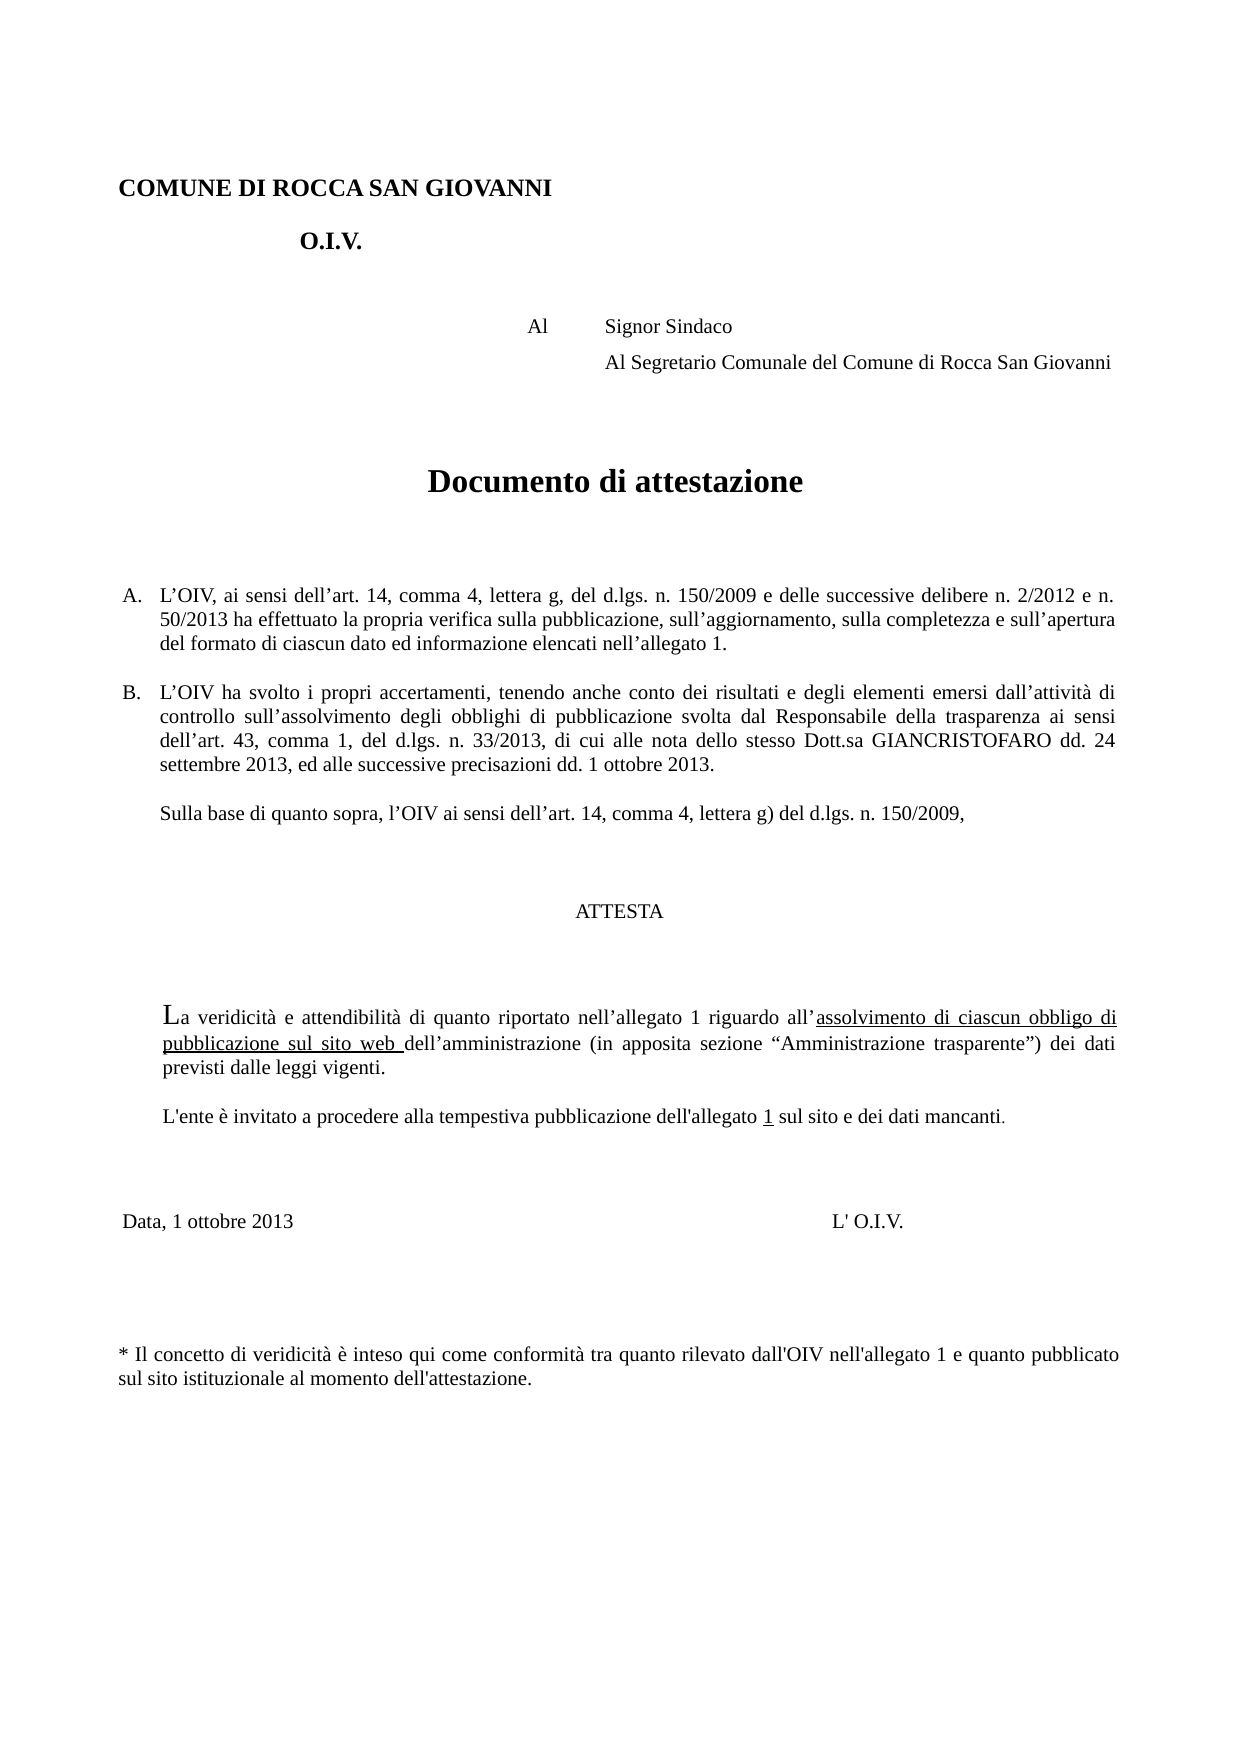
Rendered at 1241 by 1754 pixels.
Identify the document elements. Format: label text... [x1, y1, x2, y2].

table_header [112, 269, 1128, 313]
table_cell Signor Sindaco Al Segretario Comunale del Comune di Rocca San Giovanni [593, 314, 1128, 395]
table_cell [112, 314, 516, 395]
text O.I.V. [118, 226, 1122, 255]
table_cell L' O.I.V. [607, 1190, 1128, 1341]
table_cell Data, 1 ottobre 2013 [112, 1190, 607, 1341]
title COMUNE DI ROCCA SAN GIOVANNI [118, 173, 1122, 201]
text * Il concetto di veridicità è inteso qui come conformità tra quanto rilevato dall'OIV nell'allegato 1 e quanto pubblicato sul sito istituzionale al momento dell'attestazione. [118, 1342, 1122, 1389]
table_cell Al [516, 314, 593, 395]
table_cell L’OIV, ai sensi dell’art. 14, comma 4, lettera g, del d.lgs. n. 150/2009 e delle successive delibere n. 2/2012 e n. 50/2013 ha effettuato la propria verifica sulla pubblicazione, sull’aggiornamento, sulla completezza e sull’apertura del formato di ciascun dato ed informazione elencati nell’allegato 1. L’OIV ha svolto i propri accertamenti, tenendo anche conto dei risultati e degli elementi emersi dall’attività di controllo sull’assolvimento degli obblighi di pubblicazione svolta dal Responsabile della trasparenza ai sensi dell’art. 43, comma 1, del d.lgs. n. 33/2013, di cui alle nota dello stesso Dott.sa GIANCRISTOFARO dd. 24 settembre 2013, ed alle successive precisazioni dd. 1 ottobre 2013. Sulla base di quanto sopra, l’OIV ai sensi dell’art. 14, comma 4, lettera g) del d.lgs. n. 150/2009, ATTESTA La veridicità e attendibilità di quanto riportato nell’allegato 1 riguardo all’assolvimento di ciascun obbligo di pubblicazione sul sito web dell’amministrazione (in apposita sezione “Amministrazione trasparente”) dei dati previsti dalle leggi vigenti. L'ente è invitato a procedere alla tempestiva pubblicazione dell'allegato 1 sul sito e dei dati mancanti. [112, 570, 1128, 1189]
table_cell Documento di attestazione [112, 395, 1128, 570]
